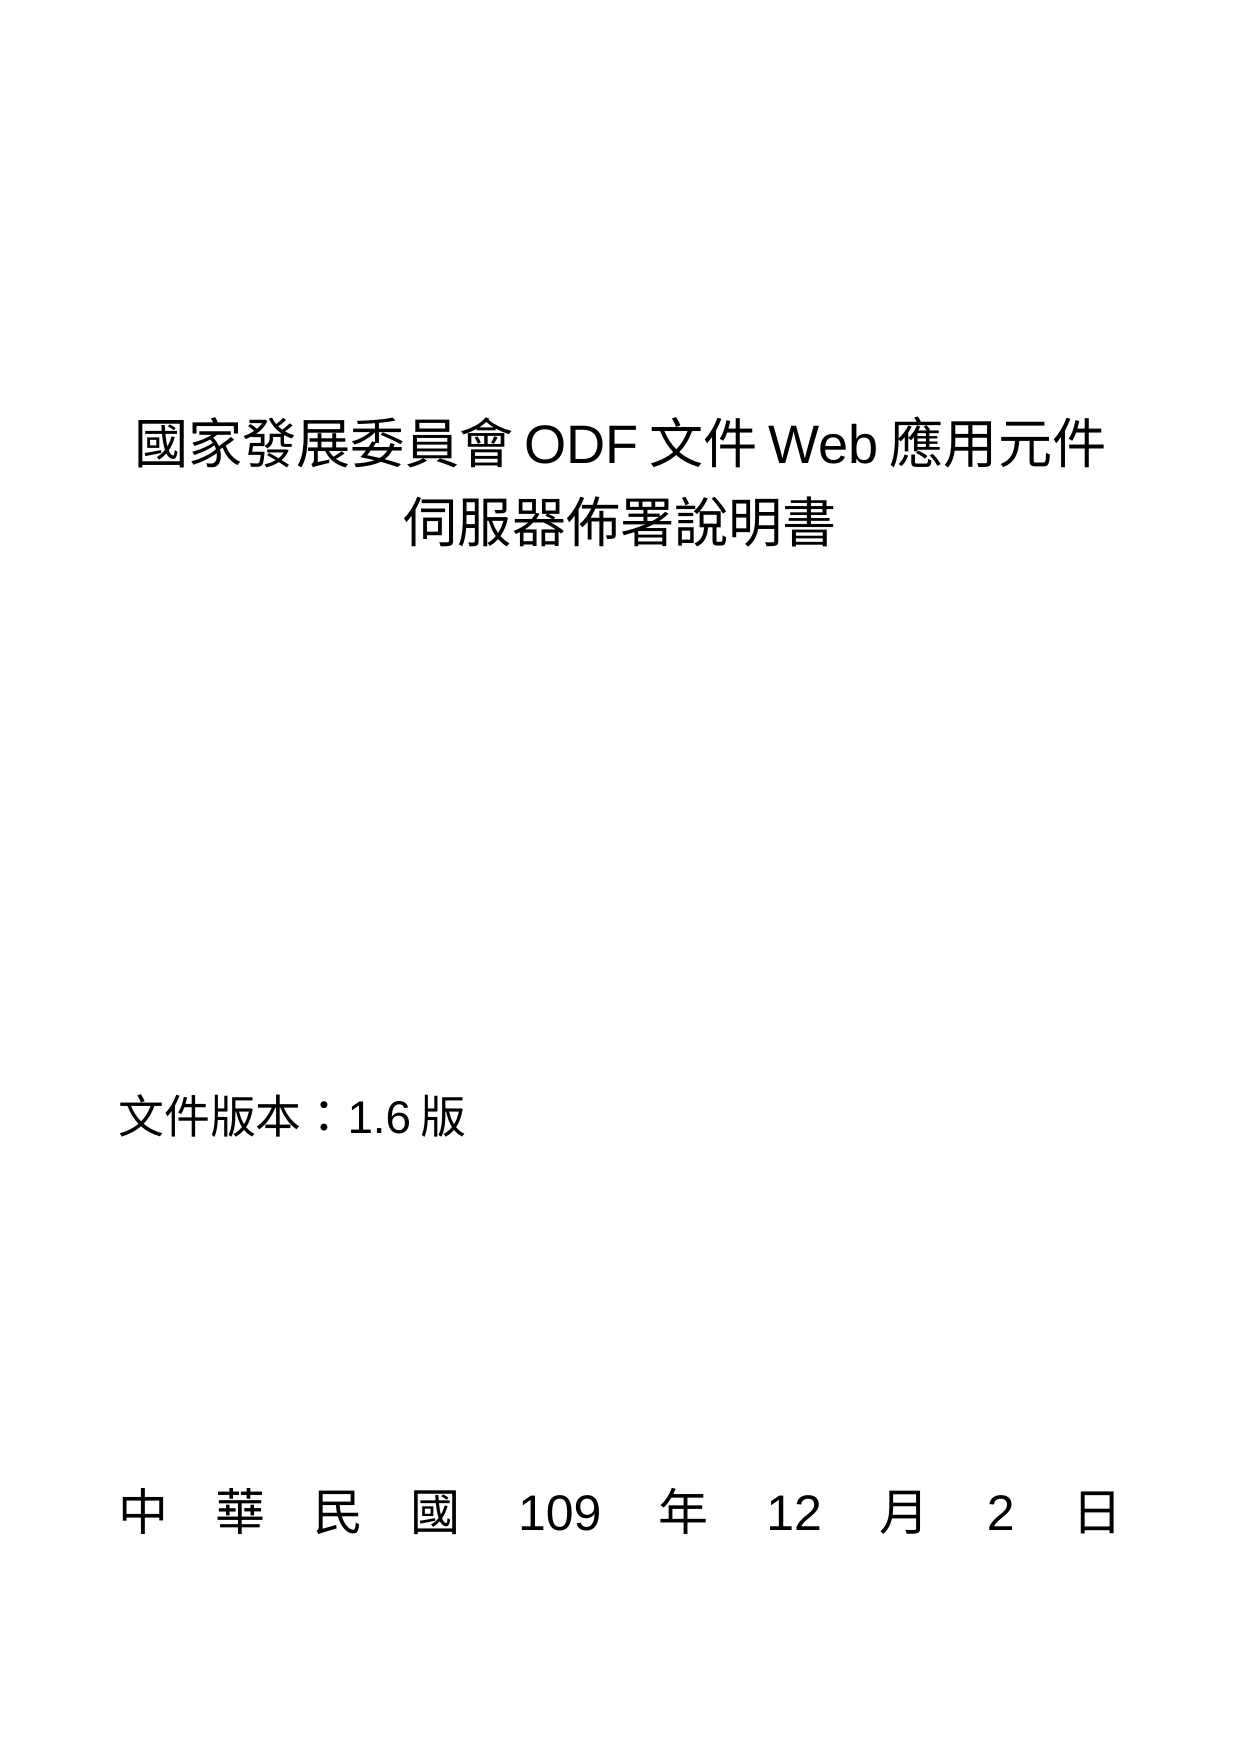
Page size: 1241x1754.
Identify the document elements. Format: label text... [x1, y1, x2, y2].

text 文件版本：1.6版 [118, 1080, 1122, 1146]
text 中華民國109年12月2日 [118, 1472, 1122, 1544]
text 國家發展委員會ODF文件Web應用元件 [118, 401, 1122, 479]
text 伺服器佈署說明書 [118, 479, 1122, 558]
